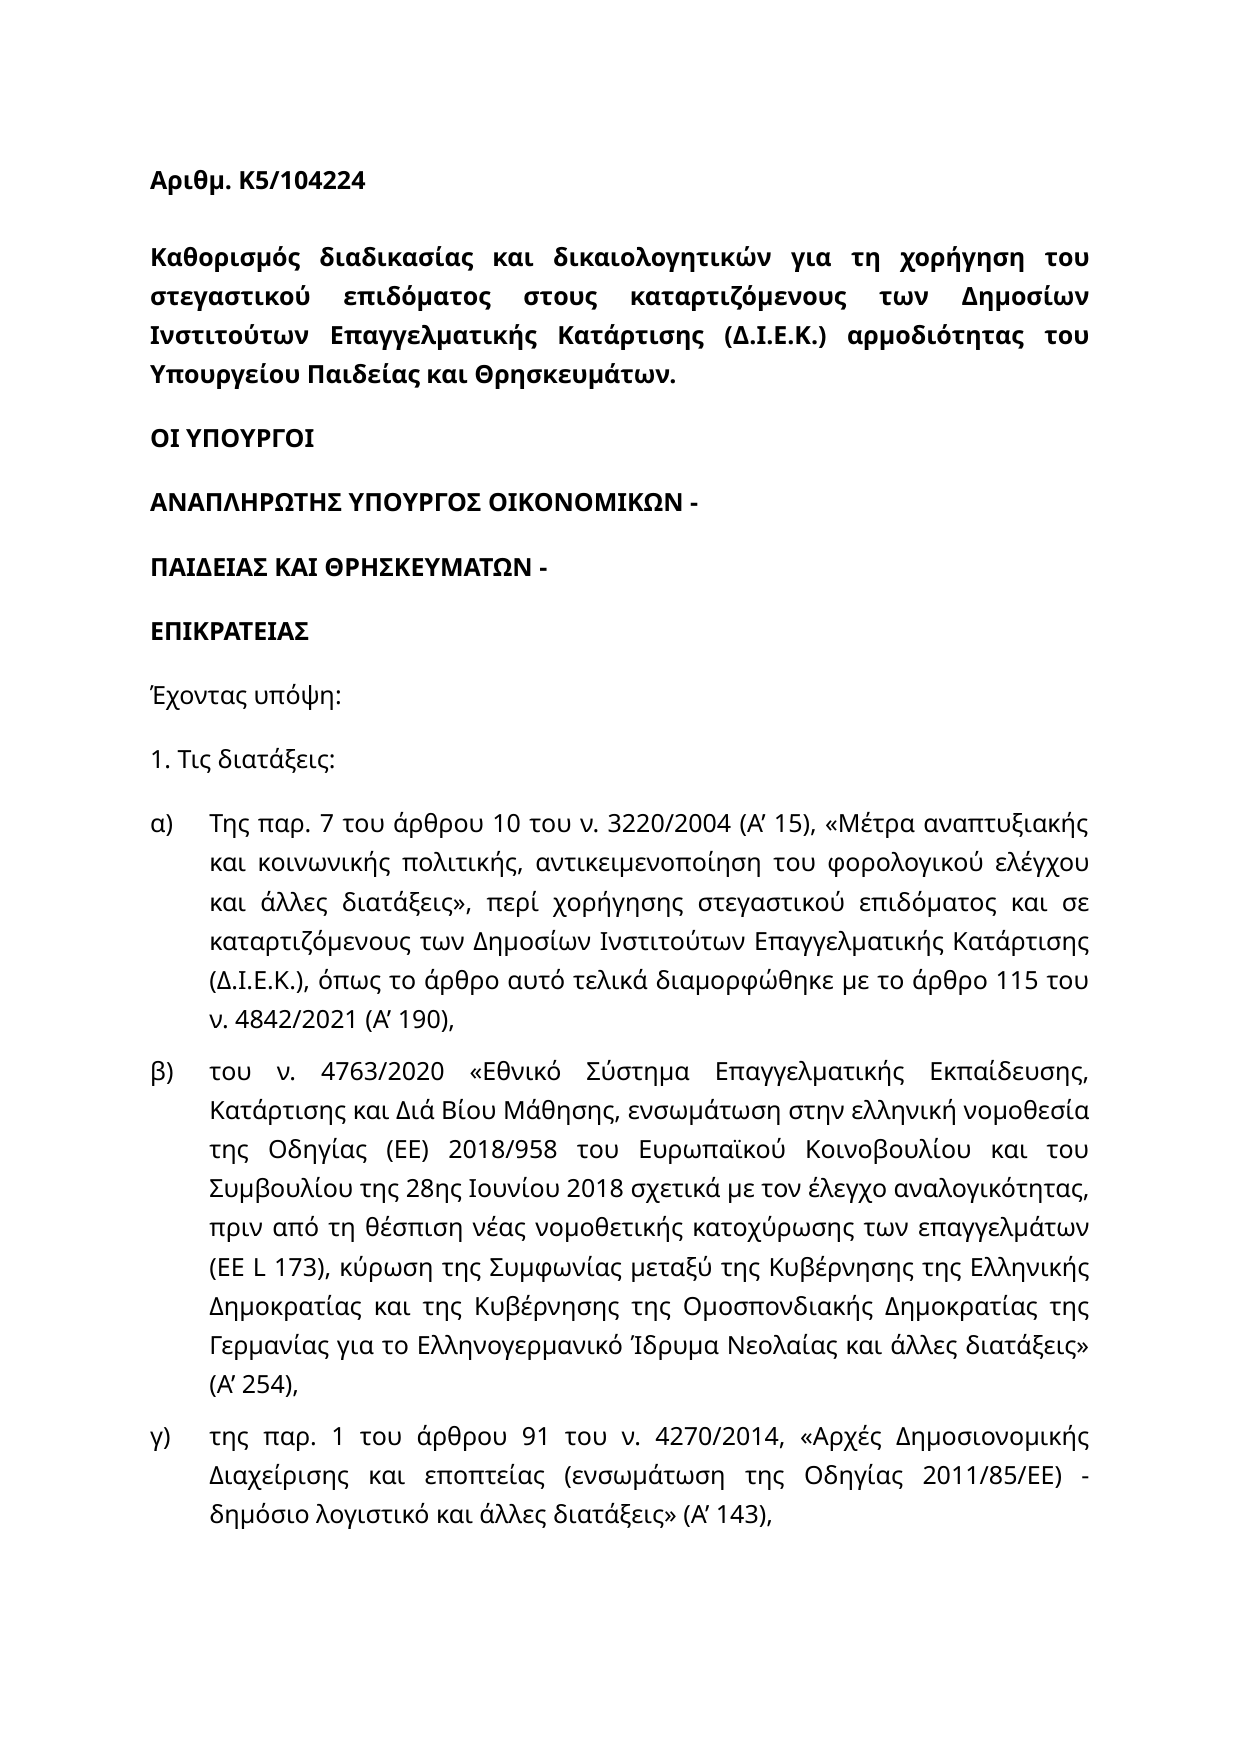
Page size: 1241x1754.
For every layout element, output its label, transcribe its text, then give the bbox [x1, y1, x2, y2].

title Αριθμ. K5/104224 [150, 162, 1090, 197]
list γ) της παρ. 1 του άρθρου 91 του ν. 4270/2014, «Αρχές Δημοσιονομικής Διαχείρισης και εποπτείας (ενσωμάτωση της Οδηγίας 2011/85/ΕΕ) - δημόσιο λογιστικό και άλλες διατάξεις» (Α’ 143), [150, 1418, 1090, 1531]
list α) Της παρ. 7 του άρθρου 10 του ν. 3220/2004 (Α’ 15), «Μέτρα αναπτυξιακής και κοινωνικής πολιτικής, αντικειμενοποίηση του φορολογικού ελέγχου και άλλες διατάξεις», περί χορήγησης στεγαστικού επιδόματος και σε καταρτιζόμενους των Δημοσίων Ινστιτούτων Επαγγελματικής Κατάρτισης (Δ.Ι.Ε.Κ.), όπως το άρθρο αυτό τελικά διαμορφώθηκε με το άρθρο 115 του ν. 4842/2021 (Α’ 190), [150, 806, 1090, 1036]
text ΠΑΙΔΕΙΑΣ ΚΑΙ ΘΡΗΣΚΕΥΜΑΤΩΝ - [150, 549, 1090, 583]
text Καθορισμός διαδικασίας και δικαιολογητικών για τη χορήγηση του στεγαστικού επιδόματος στους καταρτιζόμενους των Δημοσίων Ινστιτούτων Επαγγελματικής Κατάρτισης (Δ.Ι.Ε.Κ.) αρμοδιότητας του Υπουργείου Παιδείας και Θρησκευμάτων. [150, 239, 1090, 391]
text Έχοντας υπόψη: [150, 677, 1090, 712]
text ΕΠΙΚΡΑΤΕΙΑΣ [150, 613, 1090, 647]
text 1. Τις διατάξεις: [150, 742, 1090, 776]
list β) του ν. 4763/2020 «Εθνικό Σύστημα Επαγγελματικής Εκπαίδευσης, Κατάρτισης και Διά Βίου Μάθησης, ενσωμάτωση στην ελληνική νομοθεσία της Οδηγίας (ΕΕ) 2018/958 του Ευρωπαϊκού Κοινοβουλίου και του Συμβουλίου της 28ης Ιουνίου 2018 σχετικά με τον έλεγχο αναλογικότητας, πριν από τη θέσπιση νέας νομοθετικής κατοχύρωσης των επαγγελμάτων (EE L 173), κύρωση της Συμφωνίας μεταξύ της Κυβέρνησης της Ελληνικής Δημοκρατίας και της Κυβέρνησης της Ομοσπονδιακής Δημοκρατίας της Γερμανίας για το Ελληνογερμανικό Ίδρυμα Νεολαίας και άλλες διατάξεις» (Α’ 254), [150, 1053, 1090, 1401]
text ΑΝΑΠΛΗΡΩΤΗΣ ΥΠΟΥΡΓΟΣ ΟΙΚΟΝΟΜΙΚΩΝ - [150, 485, 1090, 519]
text ΟΙ ΥΠΟΥΡΓΟΙ [150, 421, 1090, 455]
